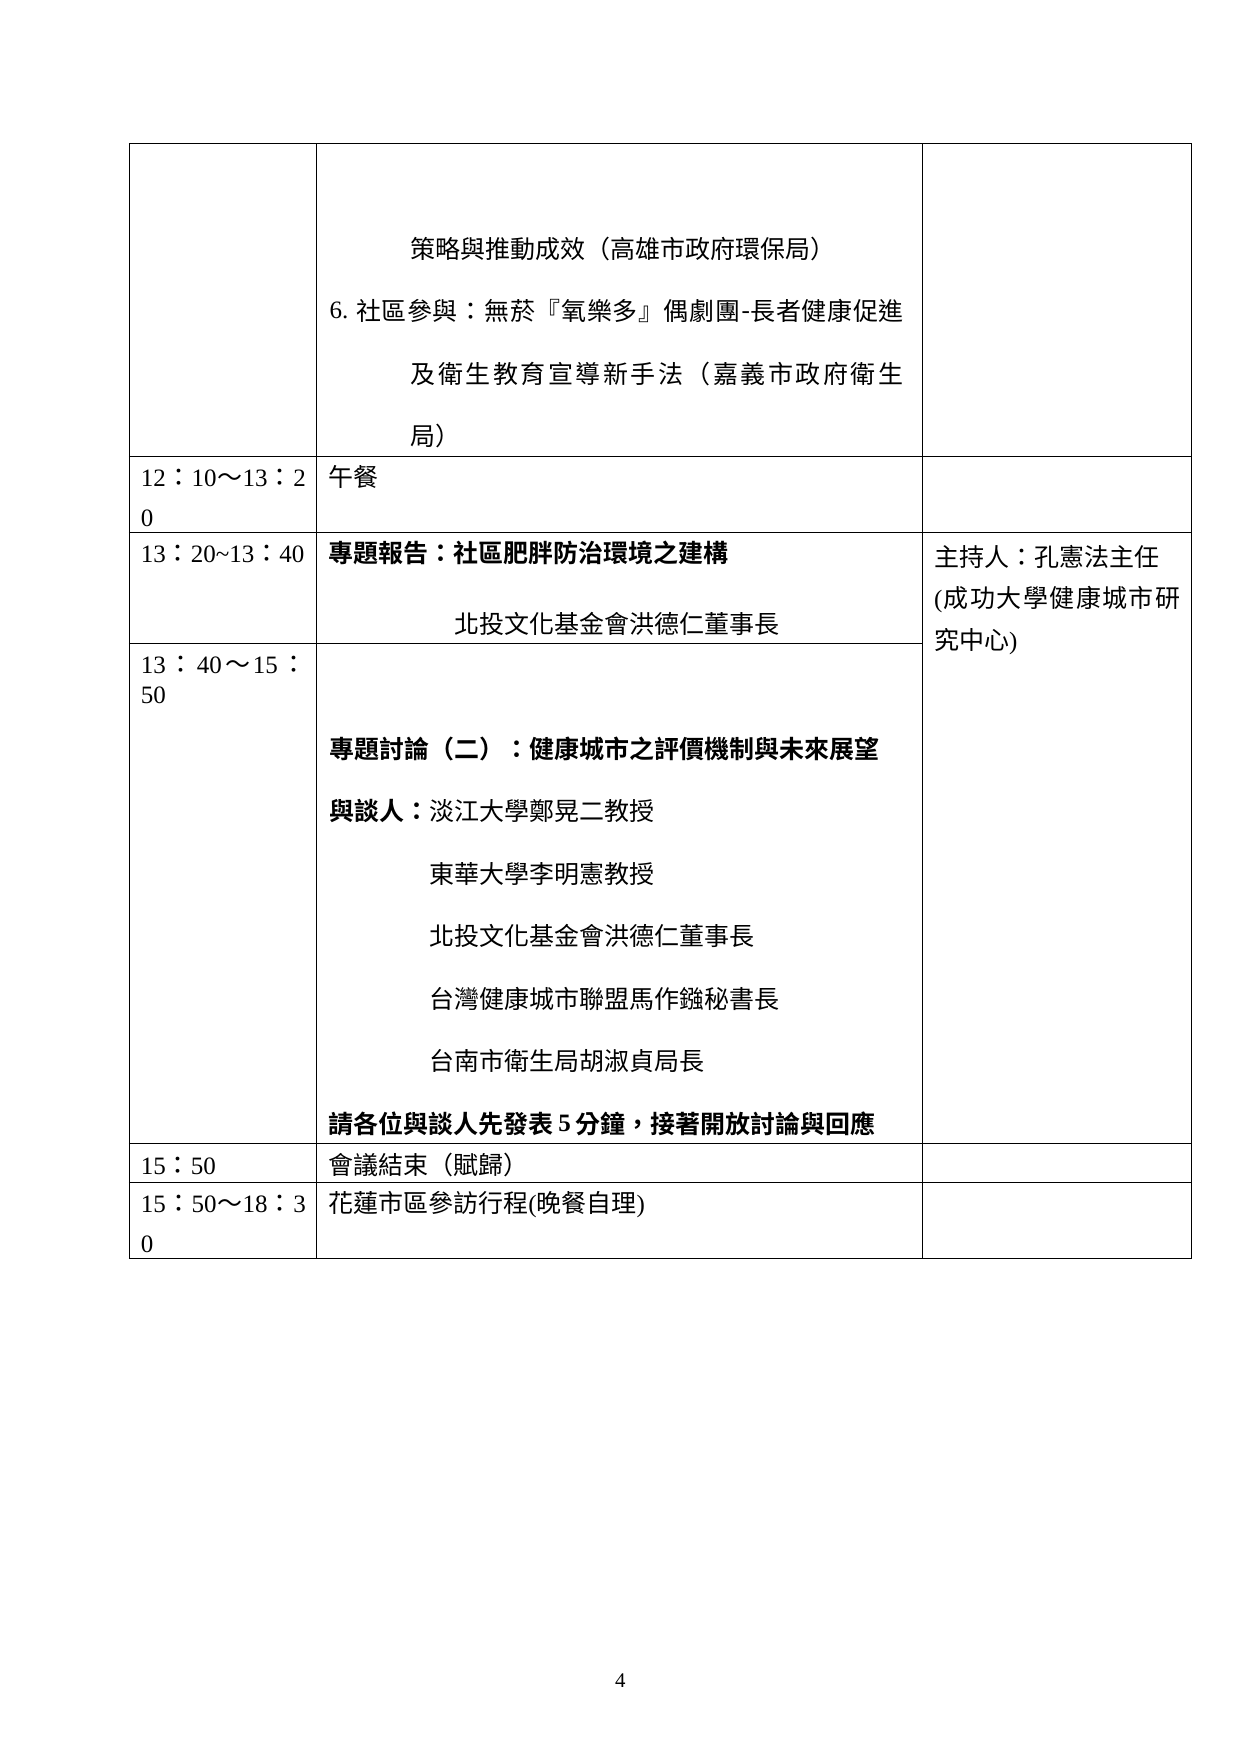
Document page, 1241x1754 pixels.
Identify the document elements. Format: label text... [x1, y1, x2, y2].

table_cell 13：40～15：50 [130, 644, 316, 1143]
table_cell 花蓮市區參訪行程(晚餐自理) [317, 1183, 922, 1258]
table_cell 13：20~13：40 [130, 533, 316, 643]
table_cell 午餐 [317, 457, 922, 532]
table_cell [923, 1144, 1191, 1182]
table_cell [923, 144, 1191, 456]
table_cell 15：50～18：30 [130, 1183, 316, 1258]
table_cell 主持人：孔憲法主任 (成功大學健康城市研究中心) [923, 533, 1191, 1143]
table_cell [923, 457, 1191, 532]
table_cell 專題報告：社區肥胖防治環境之建構 北投文化基金會洪德仁董事長 [317, 533, 922, 643]
table_cell 12：10～13：20 [130, 457, 316, 532]
table_cell 會議結束（賦歸） [317, 1144, 922, 1182]
table_cell 策略與推動成效（高雄市政府環保局） 6. 社區參與：無菸『氧樂多』偶劇團-長者健康促進及衛生教育宣導新手法（嘉義市政府衛生局） [317, 144, 922, 456]
table_cell [923, 1183, 1191, 1258]
table_cell [130, 144, 316, 456]
table_cell 15：50 [130, 1144, 316, 1182]
table_cell 專題討論（二）：健康城市之評價機制與未來展望 與談人：淡江大學鄭晃二教授 東華大學李明憲教授 北投文化基金會洪德仁董事長 台灣健康城市聯盟馬作鏹秘書長 台南市衛生局胡淑貞局長 請各位與談人先發表5分鐘，接著開放討論與回應 [317, 644, 922, 1143]
